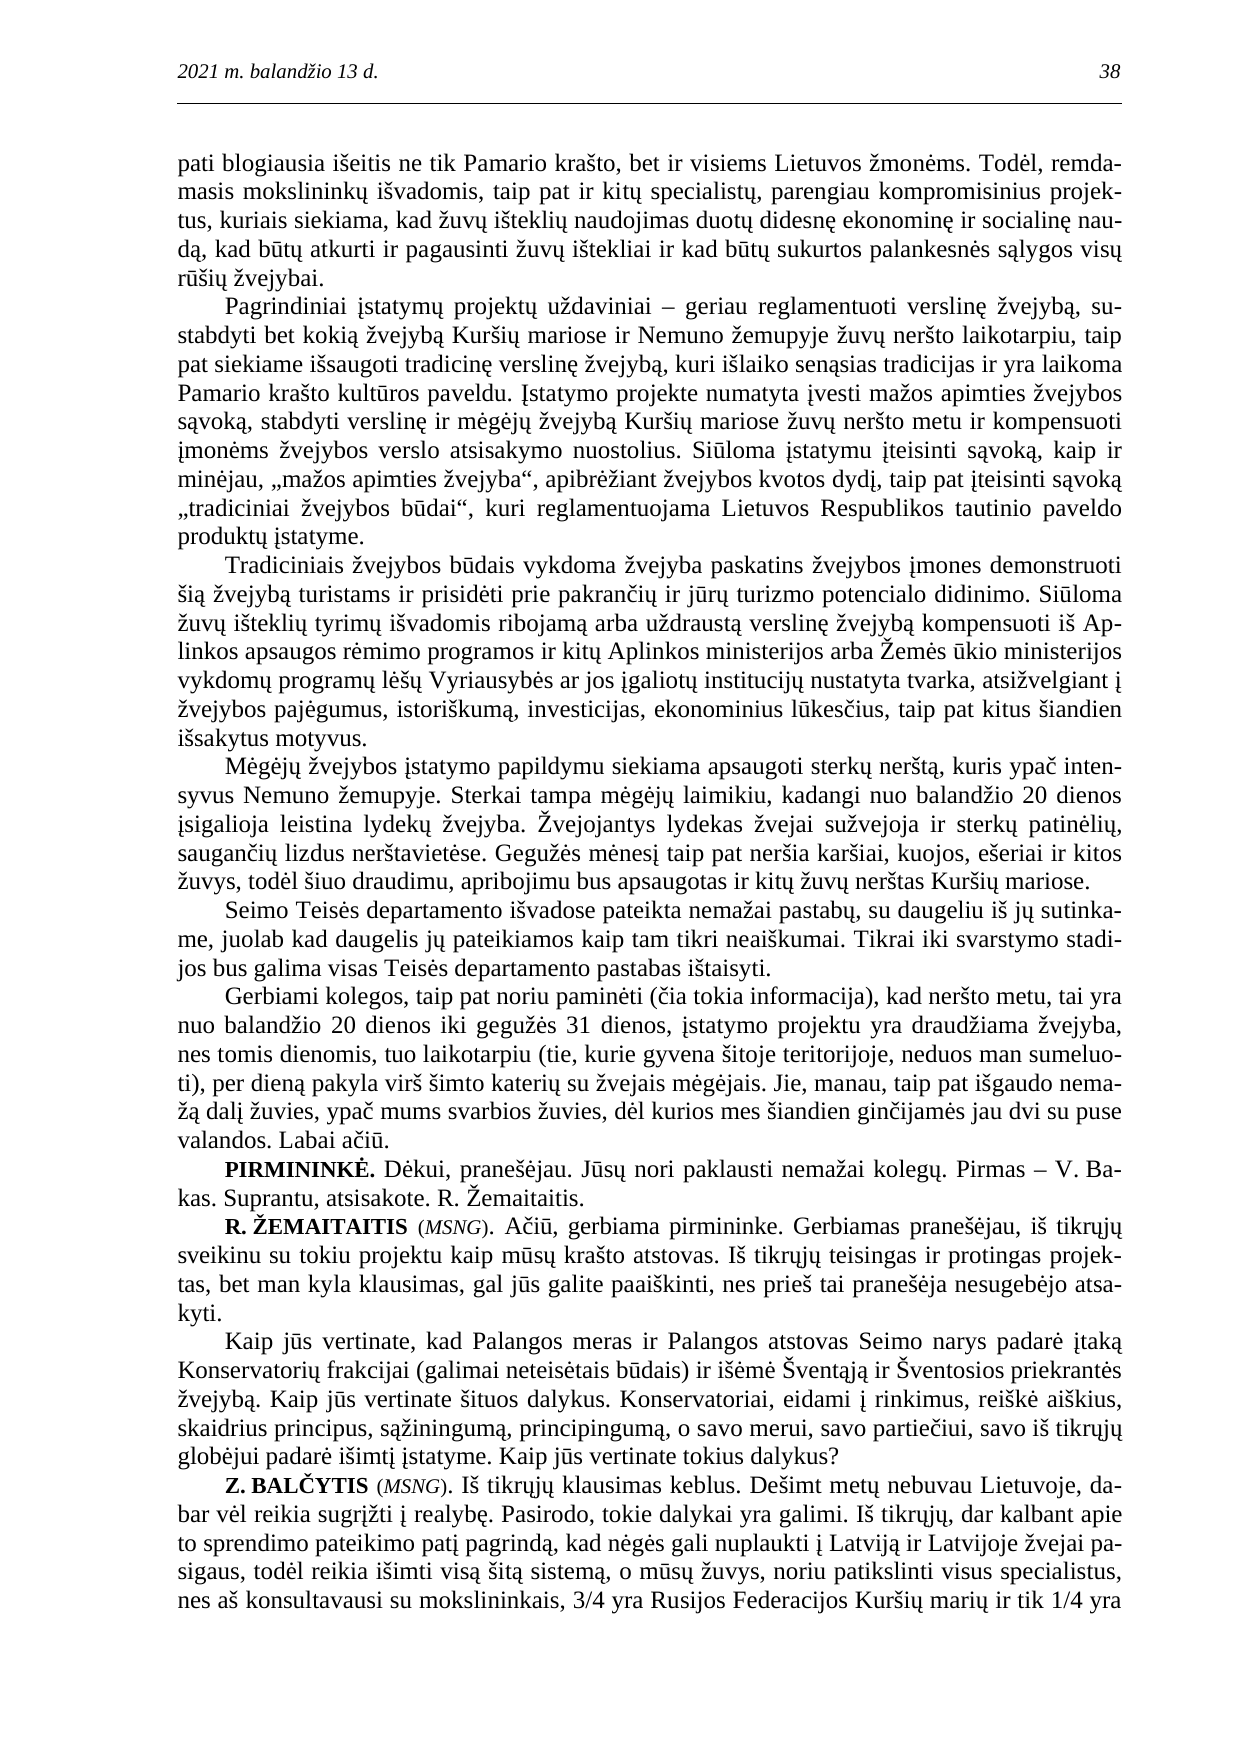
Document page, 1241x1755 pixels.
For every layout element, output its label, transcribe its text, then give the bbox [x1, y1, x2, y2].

text pa­ti blo­giau­sia iš­ei­tis ne tik Pa­ma­rio kraš­to, bet ir vi­siems Lie­tu­vos žmo­nėms. To­dėl, rem­da­ma­sis moks­li­nin­kų iš­va­do­mis, taip pat ir ki­tų spe­cia­lis­tų, pa­ren­giau kom­pro­mi­si­nius pro­jek­tus, ku­riais sie­kia­ma, kad žu­vų iš­tek­lių nau­do­ji­mas duo­tų di­des­nę eko­no­mi­nę ir so­cia­li­nę nau­dą, kad bū­tų at­kur­ti ir pa­gau­sin­ti žu­vų iš­tek­liai ir kad bū­tų su­kur­tos pa­lan­kes­nės są­ly­gos vi­sų rū­šių žve­jy­bai. [177, 148, 1122, 291]
text Tra­di­ci­niais žve­jy­bos bū­dais vyk­do­ma žve­jy­ba pa­ska­tins žve­jy­bos įmo­nes de­monst­ruo­ti šią žve­jy­bą tu­ris­tams ir pri­si­dė­ti prie pa­kran­čių ir jū­rų tu­riz­mo po­ten­cia­lo di­di­ni­mo. Siū­lo­ma žu­vų iš­tek­lių ty­ri­mų iš­va­do­mis ri­bo­ja­mą ar­ba už­draus­tą ver­sli­nę žve­jy­bą kom­pen­suo­ti iš Ap­lin­kos ap­sau­gos rė­mi­mo pro­gra­mos ir ki­tų Ap­lin­kos mi­nis­te­ri­jos ar­ba Že­mės ūkio mi­nis­te­ri­jos vyk­do­mų pro­gra­mų lė­šų Vy­riau­sy­bės ar jos įga­lio­tų ins­ti­tu­ci­jų nu­sta­ty­ta tvar­ka, at­si­žvel­giant į žve­jy­bos pa­jė­gu­mus, is­to­riš­ku­mą, in­ves­ti­ci­jas, eko­no­mi­nius lū­kes­čius, taip pat ki­tus šian­dien iš­sa­ky­tus mo­ty­vus. [177, 550, 1122, 751]
text Ger­bia­mi ko­le­gos, taip pat no­riu pa­mi­nė­ti (čia to­kia in­for­ma­ci­ja), kad nerš­to me­tu, tai yra nuo ba­lan­džio 20 die­nos iki ge­gu­žės 31 die­nos, įsta­ty­mo pro­jek­tu yra drau­džia­ma žve­jy­ba, nes to­mis die­no­mis, tuo lai­ko­tar­piu (tie, ku­rie gy­ve­na ši­to­je te­ri­to­ri­jo­je, ne­duos man su­me­luo­ti), per die­ną pa­ky­la virš šim­to ka­te­rių su žve­jais mė­gė­jais. Jie, ma­nau, taip pat iš­gau­do ne­ma­žą da­lį žu­vies, ypač mums svar­bios žu­vies, dėl ku­rios mes šian­dien gin­či­ja­mės jau dvi su pu­se va­lan­dos. La­bai ačiū. [177, 981, 1122, 1154]
text PIRMININKĖ. Dė­kui, pra­ne­šė­jau. Jū­sų no­ri pa­klaus­ti ne­ma­žai ko­le­gų. Pir­mas – V. Ba­kas. Su­pran­tu, at­si­sa­ko­te. R. Že­mai­tai­tis. [177, 1154, 1122, 1211]
text Z. BALČYTIS (MSNG). Iš tik­rų­jų klau­si­mas keb­lus. De­šimt me­tų ne­bu­vau Lie­tu­vo­je, da­bar vėl rei­kia su­grįž­ti į re­a­ly­bę. Pa­si­ro­do, to­kie da­ly­kai yra ga­li­mi. Iš tik­rų­jų, dar kal­bant apie to spren­di­mo pa­tei­ki­mo pa­tį pa­grin­dą, kad nė­gės ga­li nu­plauk­ti į Lat­vi­ją ir Lat­vi­jo­je žve­jai pa­si­gaus, to­dėl rei­kia iš­im­ti vi­są ši­tą sis­te­mą, o mū­sų žu­vys, no­riu pa­tiks­lin­ti vi­sus spe­cia­lis­tus, nes aš kon­sul­ta­vau­si su moks­li­nin­kais, 3/4 yra Ru­si­jos Fe­de­ra­ci­jos Kur­šių ma­rių ir tik 1/4 yra [177, 1470, 1122, 1614]
text Pa­grin­di­niai įsta­ty­mų pro­jek­tų už­da­vi­niai – ge­riau reg­la­men­tuo­ti ver­sli­nę žve­jy­bą, su­stab­dy­ti bet ko­kią žve­jy­bą Kur­šių ma­rio­se ir Ne­mu­no že­mu­py­je žu­vų nerš­to lai­ko­tar­piu, taip pat sie­kia­me iš­sau­go­ti tra­di­ci­nę ver­sli­nę žve­jy­bą, ku­ri iš­lai­ko se­ną­sias tra­di­ci­jas ir yra lai­ko­ma Pa­ma­rio kraš­to kul­tū­ros pa­vel­du. Įsta­ty­mo pro­jek­te nu­ma­ty­ta įves­ti ma­žos ap­im­ties žve­jy­bos są­vo­ką, stab­dy­ti ver­sli­nę ir mė­gė­jų žve­jy­bą Kur­šių ma­rio­se žu­vų nerš­to me­tu ir kom­pen­suo­ti įmo­nėms žve­jy­bos ver­slo at­si­sa­ky­mo nuos­to­lius. Siū­lo­ma įsta­ty­mu įtei­sin­ti są­vo­ką, kaip ir mi­nė­jau, „ma­žos ap­im­ties žve­jy­ba“, api­brė­žiant žve­jy­bos kvo­tos dy­dį, taip pat įtei­sin­ti są­vo­ką „tra­di­ci­niai žve­jy­bos bū­dai“, ku­ri reg­la­men­tuo­ja­ma Lie­tu­vos Res­pub­li­kos tau­ti­nio pa­vel­do pro­duk­tų įsta­ty­me. [177, 291, 1122, 550]
text Mė­gė­jų žve­jy­bos įsta­ty­mo pa­pil­dy­mu sie­kia­ma ap­sau­go­ti ster­kų nerš­tą, ku­ris ypač in­ten­sy­vus Ne­mu­no že­mu­py­je. Ster­kai tam­pa mė­gė­jų lai­mi­kiu, ka­dan­gi nuo ba­lan­džio 20 die­nos įsi­ga­lio­ja leis­ti­na ly­de­kų žve­jy­ba. Žve­jo­jan­tys ly­de­kas žve­jai suž­ve­jo­ja ir ster­kų pa­ti­nė­lių, sau­gan­čių liz­dus nerš­ta­vie­tė­se. Ge­gu­žės mė­ne­sį taip pat ner­šia kar­šiai, kuo­jos, eše­riai ir ki­tos žu­vys, to­dėl šiuo drau­di­mu, ap­ri­bo­ji­mu bus ap­sau­go­tas ir ki­tų žu­vų nerš­tas Kur­šių ma­rio­se. [177, 751, 1122, 895]
text Kaip jūs ver­ti­na­te, kad Pa­lan­gos me­ras ir Pa­lan­gos at­sto­vas Sei­mo na­rys pa­da­rė įta­ką Kon­ser­va­to­rių frak­ci­jai (ga­li­mai ne­tei­sė­tais bū­dais) ir iš­ėmė Šven­tą­ją ir Šven­to­sios prie­kran­tės žve­jy­bą. Kaip jūs ver­ti­na­te ši­tuos da­ly­kus. Kon­ser­va­to­riai, ei­da­mi į rin­ki­mus, reiš­kė aiš­kius, skaid­rius prin­ci­pus, są­ži­nin­gu­mą, prin­ci­pin­gu­mą, o sa­vo me­rui, sa­vo par­tie­čiui, sa­vo iš tik­rų­jų glo­bė­jui pa­da­rė iš­im­tį įsta­ty­me. Kaip jūs ver­ti­na­te to­kius da­ly­kus? [177, 1326, 1122, 1470]
text Sei­mo Tei­sės de­par­ta­men­to iš­va­do­se pa­teik­ta ne­ma­žai pa­sta­bų, su dau­ge­liu iš jų su­tin­ka­me, juo­lab kad dau­ge­lis jų pa­tei­kia­mos kaip tam tik­ri ne­aiš­ku­mai. Tik­rai iki svars­ty­mo sta­di­jos bus ga­li­ma vi­sas Tei­sės de­par­ta­men­to pa­sta­bas iš­tai­sy­ti. [177, 895, 1122, 981]
text R. ŽEMAITAITIS (MSNG). Ačiū, ger­bia­ma pir­mi­nin­ke. Ger­bia­mas pra­ne­šė­jau, iš tik­rų­jų svei­ki­nu su to­kiu pro­jek­tu kaip mū­sų kraš­to at­sto­vas. Iš tik­rų­jų tei­sin­gas ir pro­tin­gas pro­jek­tas, bet man ky­la klau­si­mas, gal jūs ga­li­te pa­aiš­kin­ti, nes prieš tai pra­ne­šė­ja ne­su­ge­bė­jo at­sa­ky­ti. [177, 1211, 1122, 1326]
